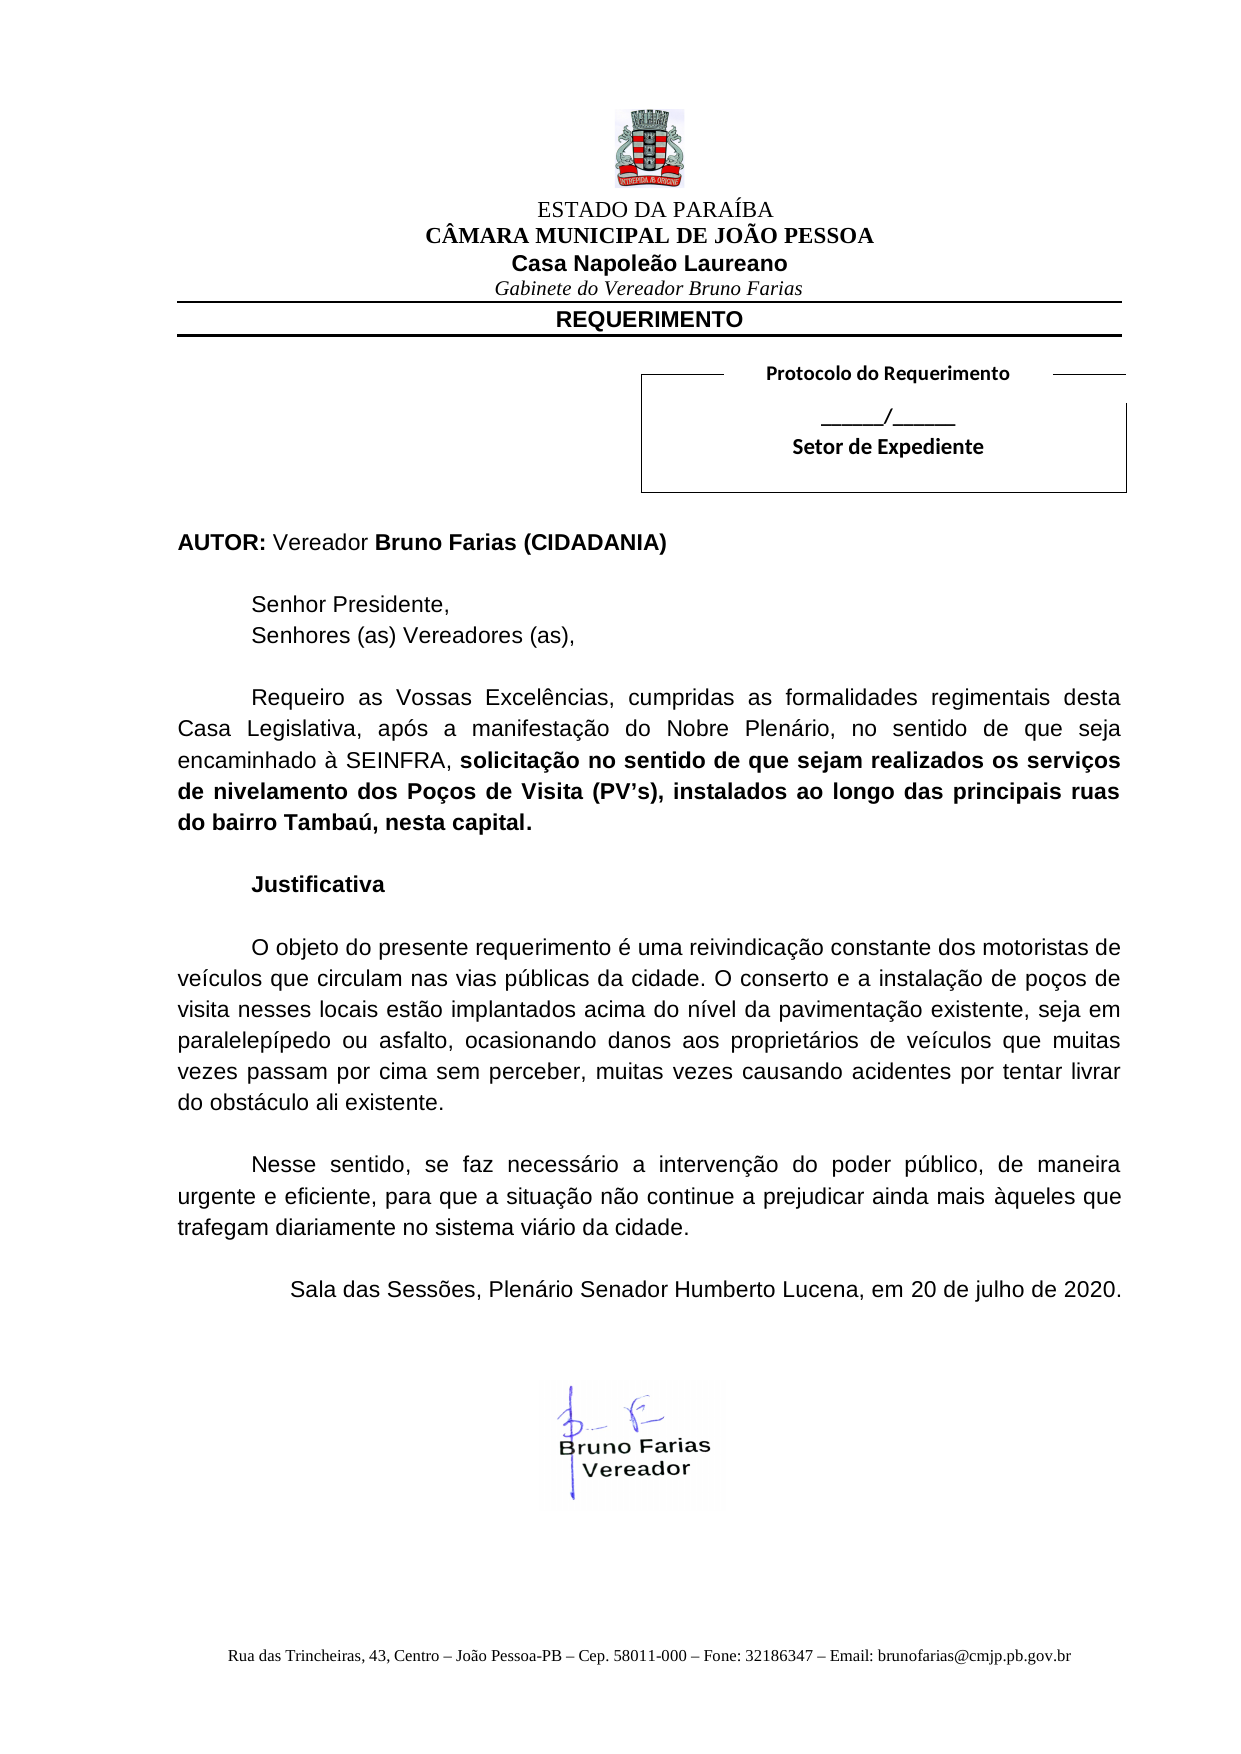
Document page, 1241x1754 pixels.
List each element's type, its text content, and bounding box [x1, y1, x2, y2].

picture [538, 1380, 727, 1511]
table_cell Setor de Expediente [724, 432, 1053, 461]
text Senhores (as) Vereadores (as), [177, 621, 1122, 648]
table_cell [642, 461, 723, 492]
text Requeiro as Vossas Excelências, cumpridas as formalidades regimentais desta Casa Legislativa, após a manifestação do Nobre Plenário, no sentido de que seja encaminhado à SEINFRA, solicitação no sentido de que sejam realizados os serviços de nivelamento dos Poços de Visita (PV’s), instalados ao longo das principais ruas do bairro Tambaú, nesta capital. [177, 684, 1122, 835]
table_cell [642, 375, 723, 403]
table_cell ______/______ [724, 403, 1053, 432]
table_cell [724, 461, 1053, 492]
table_cell [1053, 432, 1126, 461]
text Justificativa [177, 871, 1122, 898]
table_cell [642, 432, 723, 461]
text Senhor Presidente, [177, 590, 1122, 617]
table_header Protocolo do Requerimento [724, 343, 1053, 403]
table_cell [642, 403, 723, 432]
text REQUERIMENTO [177, 303, 1122, 334]
table_header [641, 343, 723, 374]
text Sala das Sessões, Plenário Senador Humberto Lucena, em 20 de julho de 2020. [177, 1275, 1122, 1302]
table_cell [1053, 461, 1126, 492]
table_cell [1053, 403, 1126, 432]
text AUTOR: Vereador Bruno Farias (CIDADANIA) [177, 528, 1122, 555]
table_cell [1053, 374, 1127, 403]
text O objeto do presente requerimento é uma reivindicação constante dos motoristas de veículos que circulam nas vias públicas da cidade. O conserto e a instalação de poços de visita nesses locais estão implantados acima do nível da pavimentação existente, seja em paralelepípedo ou asfalto, ocasionando danos aos proprietários de veículos que muitas vezes passam por cima sem perceber, muitas vezes causando acidentes por tentar livrar do obstáculo ali existente. [177, 933, 1122, 1116]
table_header [1053, 343, 1127, 374]
text Nesse sentido, se faz necessário a intervenção do poder público, de maneira urgente e eficiente, para que a situação não continue a prejudicar ainda mais àqueles que trafegam diariamente no sistema viário da cidade. [177, 1151, 1122, 1240]
